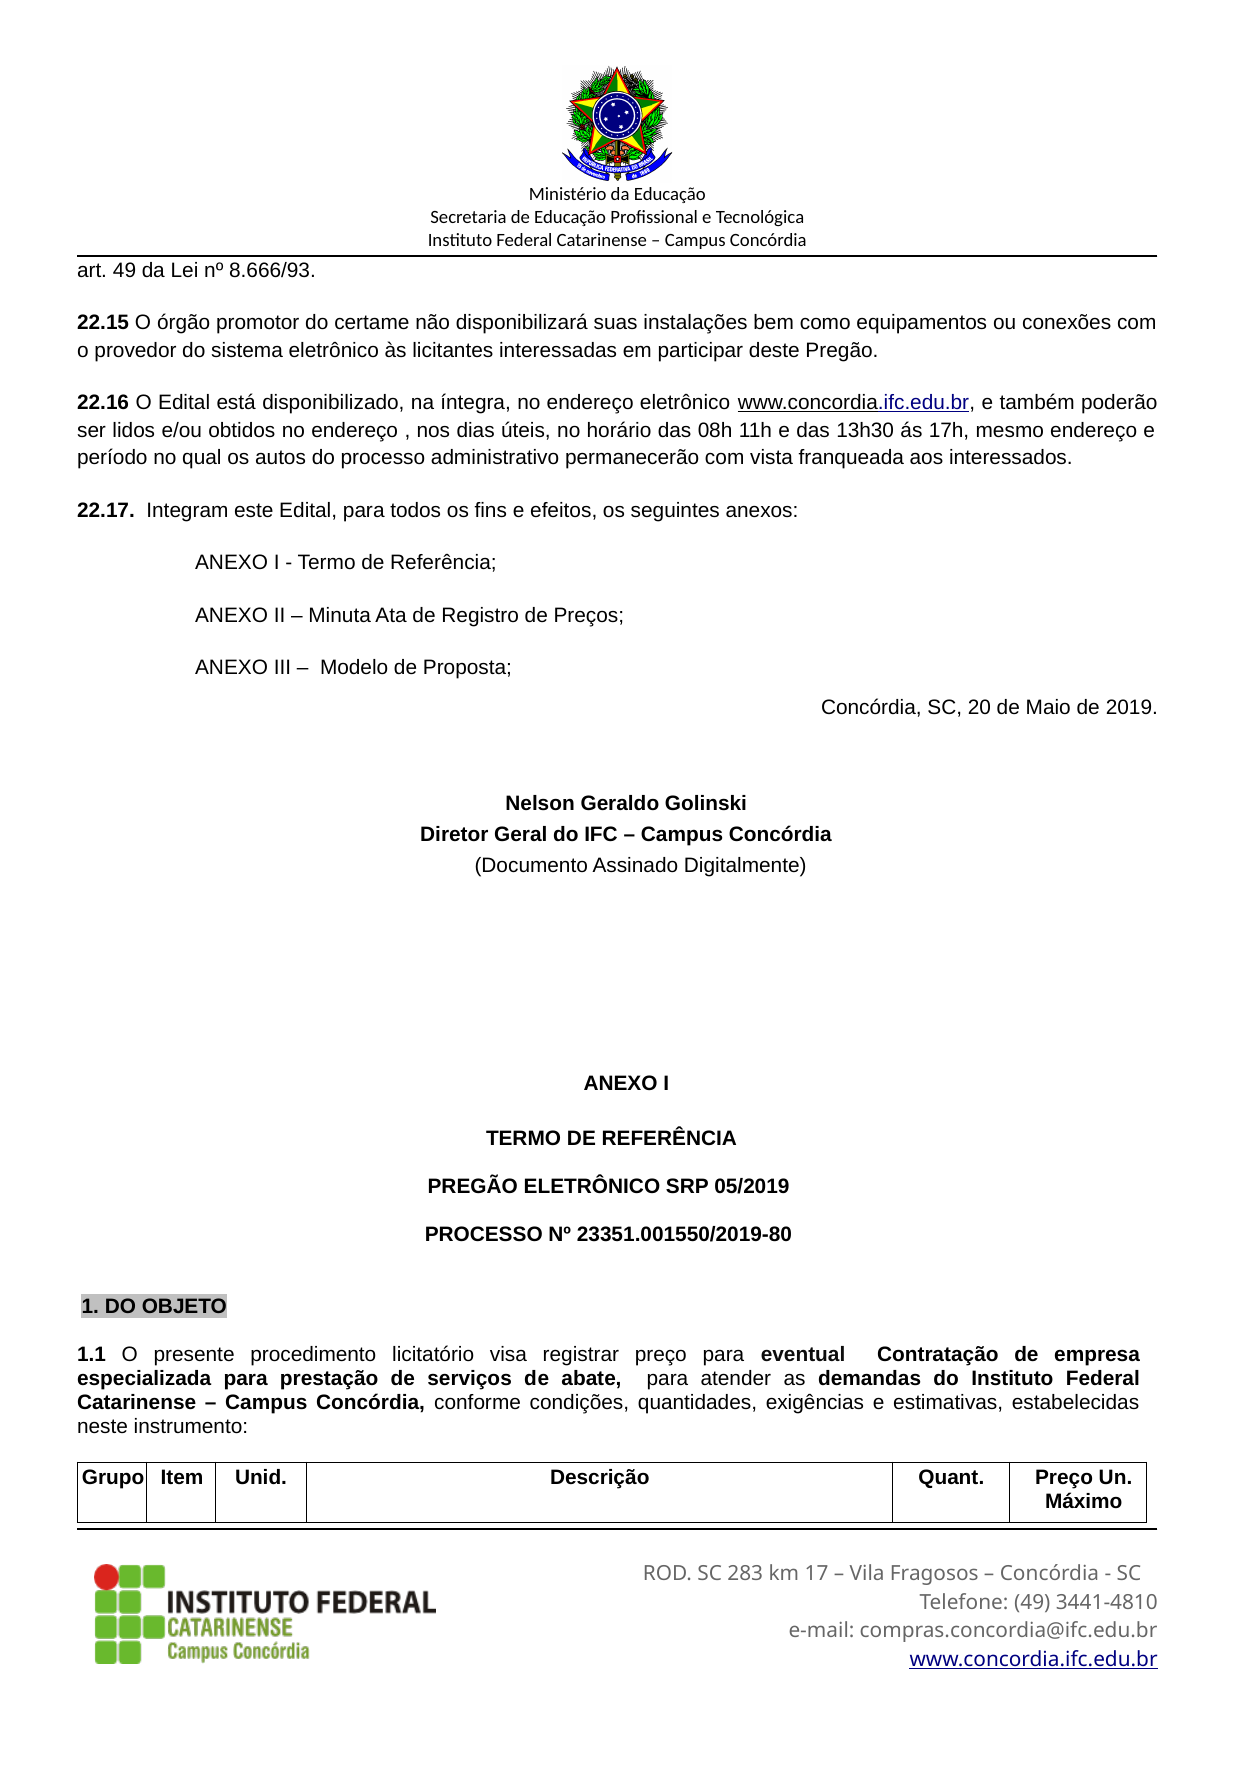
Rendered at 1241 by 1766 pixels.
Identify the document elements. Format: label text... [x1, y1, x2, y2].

text PROCESSO Nº 23351.001550/2019-80 [77, 1222, 1140, 1246]
table_header Quant. [893, 1463, 1009, 1522]
text 22.17. Integram este Edital, para todos os fins e efeitos, os seguintes anexos: [77, 497, 1157, 521]
text ANEXO III – Modelo de Proposta; [195, 655, 1157, 679]
text ANEXO I [77, 1071, 1157, 1095]
table_header Item [147, 1463, 215, 1522]
text ANEXO I - Termo de Referência; [195, 550, 1157, 574]
text termo de referência [77, 1126, 1140, 1150]
table_header Descrição [307, 1463, 892, 1522]
text PREGÃO ELETRÔNICO srp 05/2019 [77, 1174, 1140, 1198]
text 22.15 O órgão promotor do certame não disponibilizará suas instalações bem como equipamentos ou conexões com o provedor do sistema eletrônico às licitantes interessadas em participar deste Pregão. [77, 310, 1157, 361]
table_header Preço Un. Máximo [1010, 1463, 1146, 1522]
text Diretor Geral do IFC – Campus Concórdia [77, 822, 1157, 846]
text art. 49 da Lei nº 8.666/93. [77, 257, 1157, 281]
text 1.1 O presente procedimento licitatório visa registrar preço para eventual Contratação de empresa especializada para prestação de serviços de abate, para atender as demandas do Instituto Federal Catarinense – Campus Concórdia, conforme condições, quantidades, exigências e estimativas, estabelecidas neste instrumento: [77, 1342, 1140, 1438]
text (Documento Assinado Digitalmente) [77, 853, 1157, 877]
table_header Grupo [78, 1463, 146, 1522]
text Nelson Geraldo Golinski [77, 791, 1157, 815]
text Concórdia, SC, 20 de Maio de 2019. [77, 695, 1157, 719]
table_header Unid. [216, 1463, 306, 1522]
text ANEXO II – Minuta Ata de Registro de Preços; [195, 602, 1157, 626]
picture [94, 1564, 436, 1664]
text 1. DO OBJETO [81, 1294, 1157, 1318]
text 22.16 O Edital está disponibilizado, na íntegra, no endereço eletrônico www.concordia.ifc.edu.br, e também poderão ser lidos e/ou obtidos no endereço , nos dias úteis, no horário das 08h 11h e das 13h30 ás 17h, mesmo endereço e período no qual os autos do processo administrativo permanecerão com vista franqueada aos interessados. [77, 390, 1157, 469]
